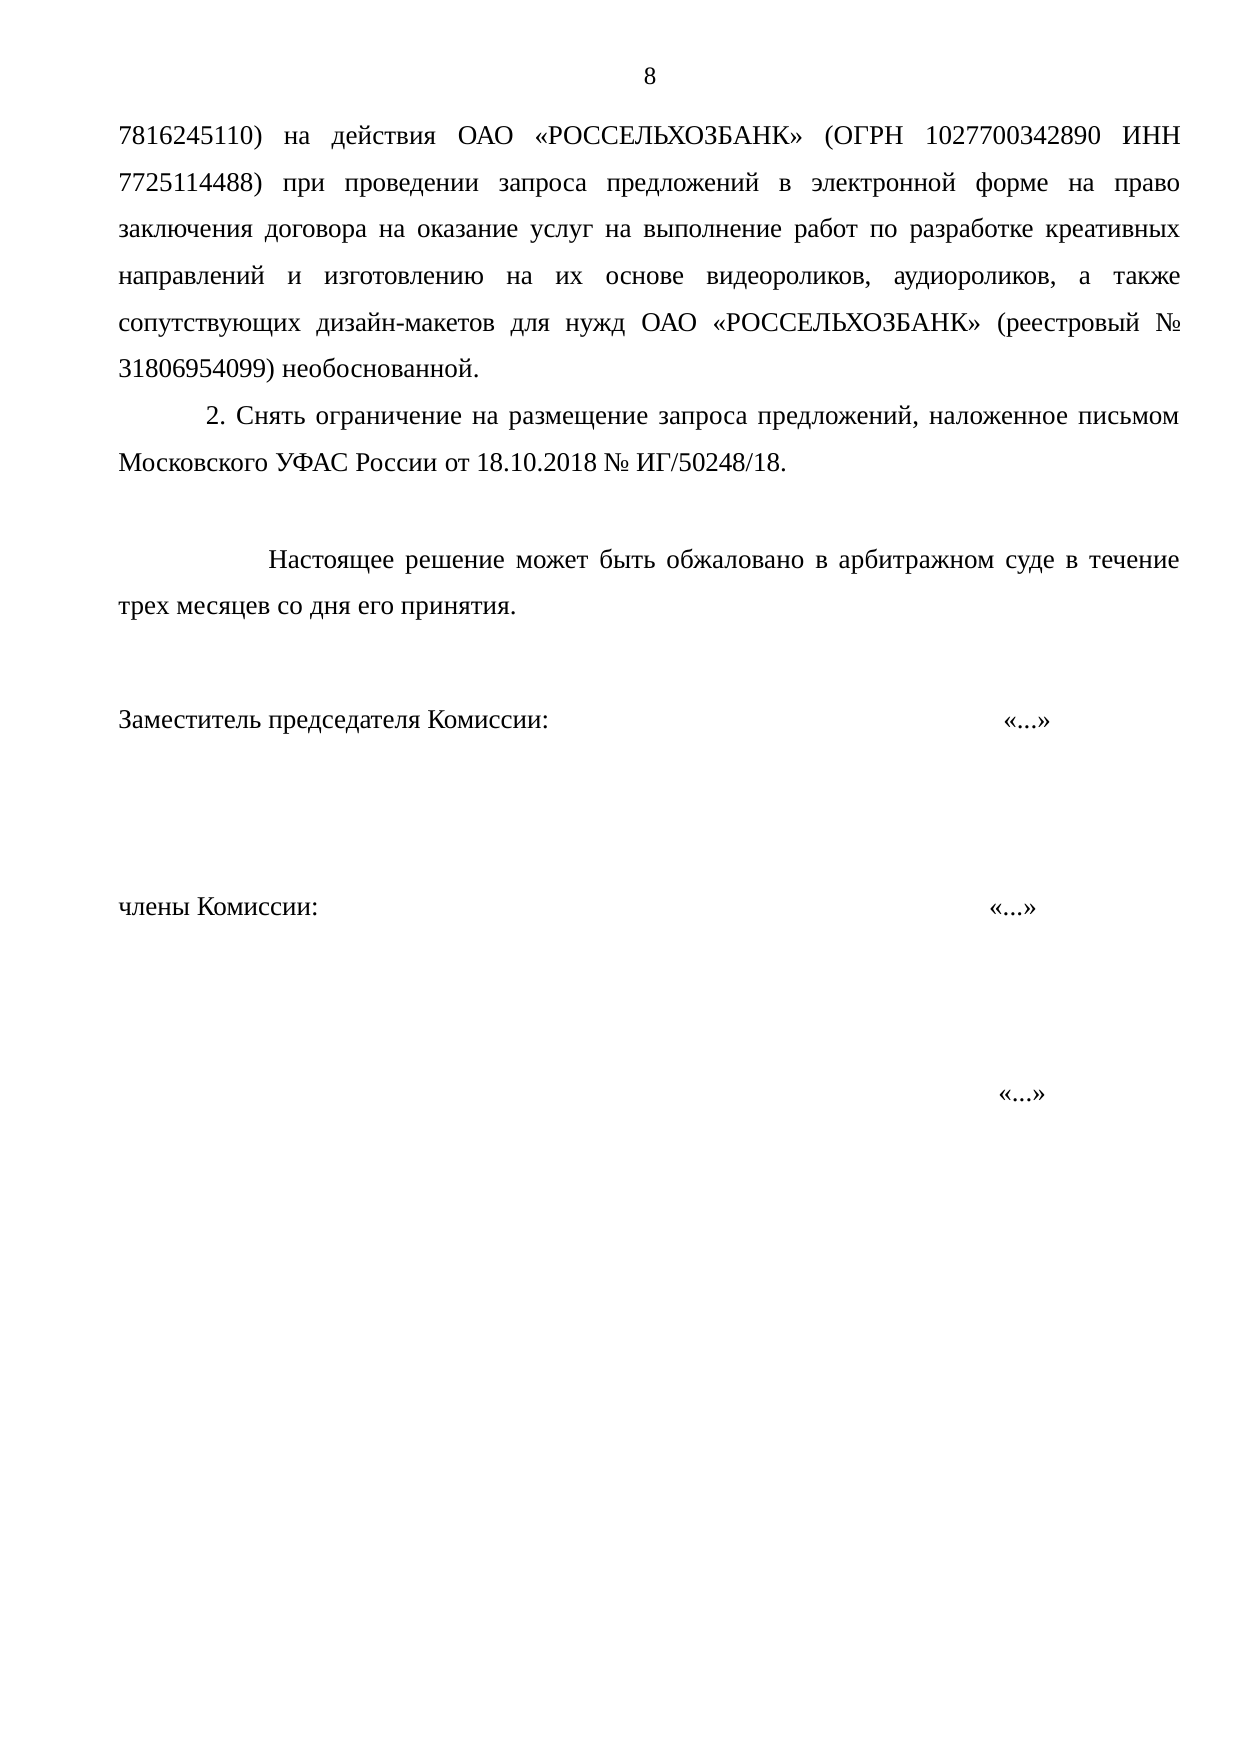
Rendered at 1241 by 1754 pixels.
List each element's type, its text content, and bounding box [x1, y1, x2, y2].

text 2. Снять ограничение на размещение запроса предложений, наложенное письмом Московского УФАС России от 18.10.2018 № ИГ/50248/18. [118, 399, 1181, 477]
text 7816245110) на действия ОАО «РОССЕЛЬХОЗБАНК» (ОГРН 1027700342890 ИНН 7725114488) при проведении запроса предложений в электронной форме на право заключения договора на оказание услуг на выполнение работ по разработке креативных направлений и изготовлению на их основе видеороликов, аудиороликов, а также сопутствующих дизайн-макетов для нужд ОАО «РОССЕЛЬХОЗБАНК» (реестровый № 31806954099) необоснованной. [118, 119, 1181, 383]
text члены Комиссии: «...» [118, 890, 1181, 921]
text Настоящее решение может быть обжаловано в арбитражном суде в течение трех месяцев со дня его принятия. [118, 543, 1181, 621]
text Заместитель председателя Комиссии: «...» [118, 703, 1181, 734]
text «...» [118, 1076, 1181, 1108]
